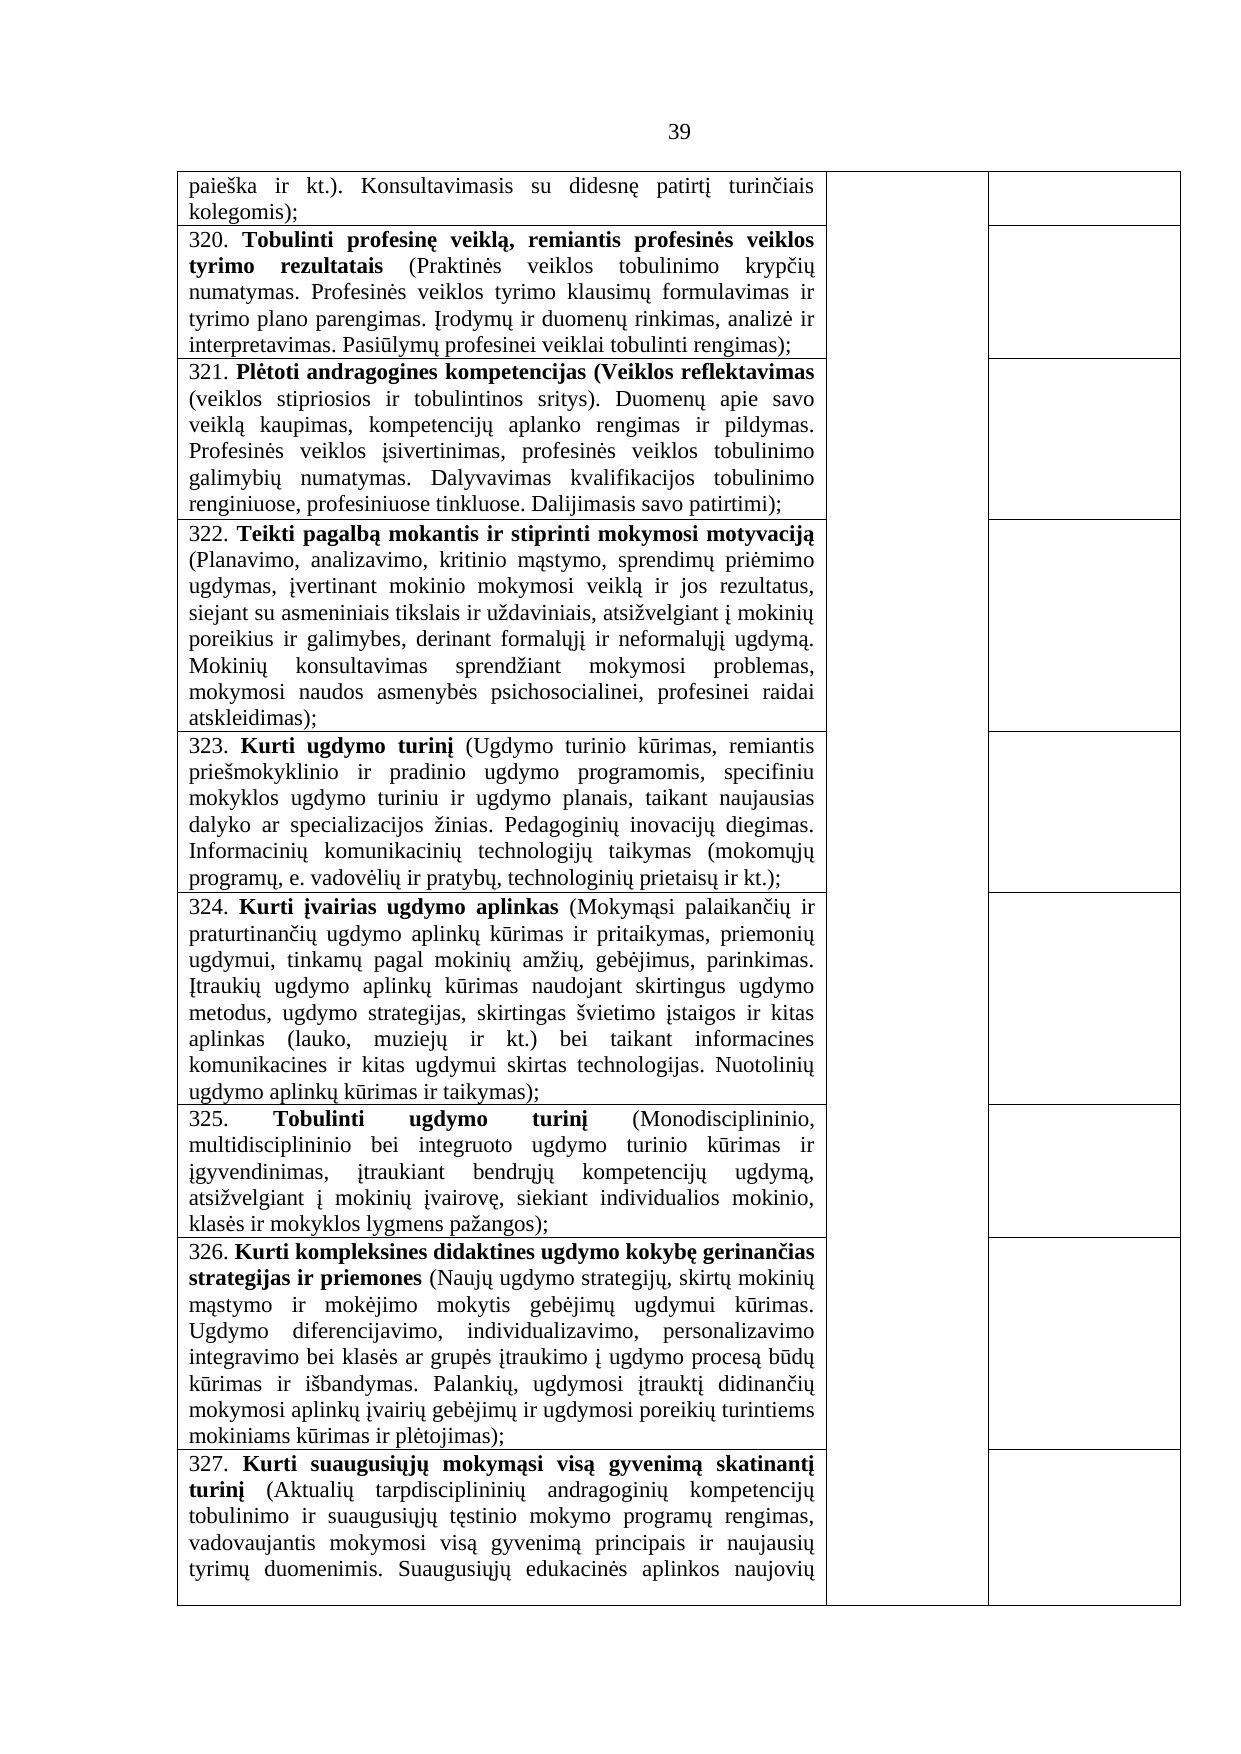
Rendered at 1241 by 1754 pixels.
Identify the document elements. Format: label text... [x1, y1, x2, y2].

table_cell [827, 172, 988, 1605]
table_cell [989, 226, 1180, 357]
table_cell [989, 359, 1180, 519]
table_cell 327. Kurti suaugusiųjų mokymąsi visą gyvenimą skatinantį turinį (Aktualių tarpdisciplininių andragoginių kompetencijų tobulinimo ir suaugusiųjų tęstinio mokymo programų rengimas, vadovaujantis mokymosi visą gyvenimą principais ir naujausių tyrimų duomenimis. Suaugusiųjų edukacinės aplinkos naujovių [178, 1450, 826, 1605]
table_cell 320. Tobulinti profesinę veiklą, remiantis profesinės veiklos tyrimo rezultatais (Praktinės veiklos tobulinimo krypčių numatymas. Profesinės veiklos tyrimo klausimų formulavimas ir tyrimo plano parengimas. Įrodymų ir duomenų rinkimas, analizė ir interpretavimas. Pasiūlymų profesinei veiklai tobulinti rengimas); [178, 226, 826, 357]
table_cell 321. Plėtoti andragogines kompetencijas (Veiklos reflektavimas (veiklos stipriosios ir tobulintinos sritys). Duomenų apie savo veiklą kaupimas, kompetencijų aplanko rengimas ir pildymas. Profesinės veiklos įsivertinimas, profesinės veiklos tobulinimo galimybių numatymas. Dalyvavimas kvalifikacijos tobulinimo renginiuose, profesiniuose tinkluose. Dalijimasis savo patirtimi); [178, 359, 826, 519]
table_cell paieška ir kt.). Konsultavimasis su didesnę patirtį turinčiais kolegomis); [178, 172, 826, 224]
table_cell 323. Kurti ugdymo turinį (Ugdymo turinio kūrimas, remiantis priešmokyklinio ir pradinio ugdymo programomis, specifiniu mokyklos ugdymo turiniu ir ugdymo planais, taikant naujausias dalyko ar specializacijos žinias. Pedagoginių inovacijų diegimas. Informacinių komunikacinių technologijų taikymas (mokomųjų programų, e. vadovėlių ir pratybų, technologinių prietaisų ir kt.); [178, 732, 826, 892]
table_cell [989, 1238, 1180, 1449]
table_cell [989, 520, 1180, 731]
table_cell 325. Tobulinti ugdymo turinį (Monodisciplininio, multidisciplininio bei integruoto ugdymo turinio kūrimas ir įgyvendinimas, įtraukiant bendrųjų kompetencijų ugdymą, atsižvelgiant į mokinių įvairovę, siekiant individualios mokinio, klasės ir mokyklos lygmens pažangos); [178, 1105, 826, 1237]
table_cell [989, 172, 1180, 224]
table_cell [989, 1105, 1180, 1237]
table_cell 322. Teikti pagalbą mokantis ir stiprinti mokymosi motyvaciją (Planavimo, analizavimo, kritinio mąstymo, sprendimų priėmimo ugdymas, įvertinant mokinio mokymosi veiklą ir jos rezultatus, siejant su asmeniniais tikslais ir uždaviniais, atsižvelgiant į mokinių poreikius ir galimybes, derinant formalųjį ir neformalųjį ugdymą. Mokinių konsultavimas sprendžiant mokymosi problemas, mokymosi naudos asmenybės psichosocialinei, profesinei raidai atskleidimas); [178, 520, 826, 731]
table_cell 324. Kurti įvairias ugdymo aplinkas (Mokymąsi palaikančių ir praturtinančių ugdymo aplinkų kūrimas ir pritaikymas, priemonių ugdymui, tinkamų pagal mokinių amžių, gebėjimus, parinkimas. Įtraukių ugdymo aplinkų kūrimas naudojant skirtingus ugdymo metodus, ugdymo strategijas, skirtingas švietimo įstaigos ir kitas aplinkas (lauko, muziejų ir kt.) bei taikant informacines komunikacines ir kitas ugdymui skirtas technologijas. Nuotolinių ugdymo aplinkų kūrimas ir taikymas); [178, 893, 826, 1104]
table_cell 326. Kurti kompleksines didaktines ugdymo kokybę gerinančias strategijas ir priemones (Naujų ugdymo strategijų, skirtų mokinių mąstymo ir mokėjimo mokytis gebėjimų ugdymui kūrimas. Ugdymo diferencijavimo, individualizavimo, personalizavimo integravimo bei klasės ar grupės įtraukimo į ugdymo procesą būdų kūrimas ir išbandymas. Palankių, ugdymosi įtrauktį didinančių mokymosi aplinkų įvairių gebėjimų ir ugdymosi poreikių turintiems mokiniams kūrimas ir plėtojimas); [178, 1238, 826, 1449]
table_cell [989, 893, 1180, 1104]
table_cell [989, 732, 1180, 892]
table_cell [989, 1450, 1180, 1605]
